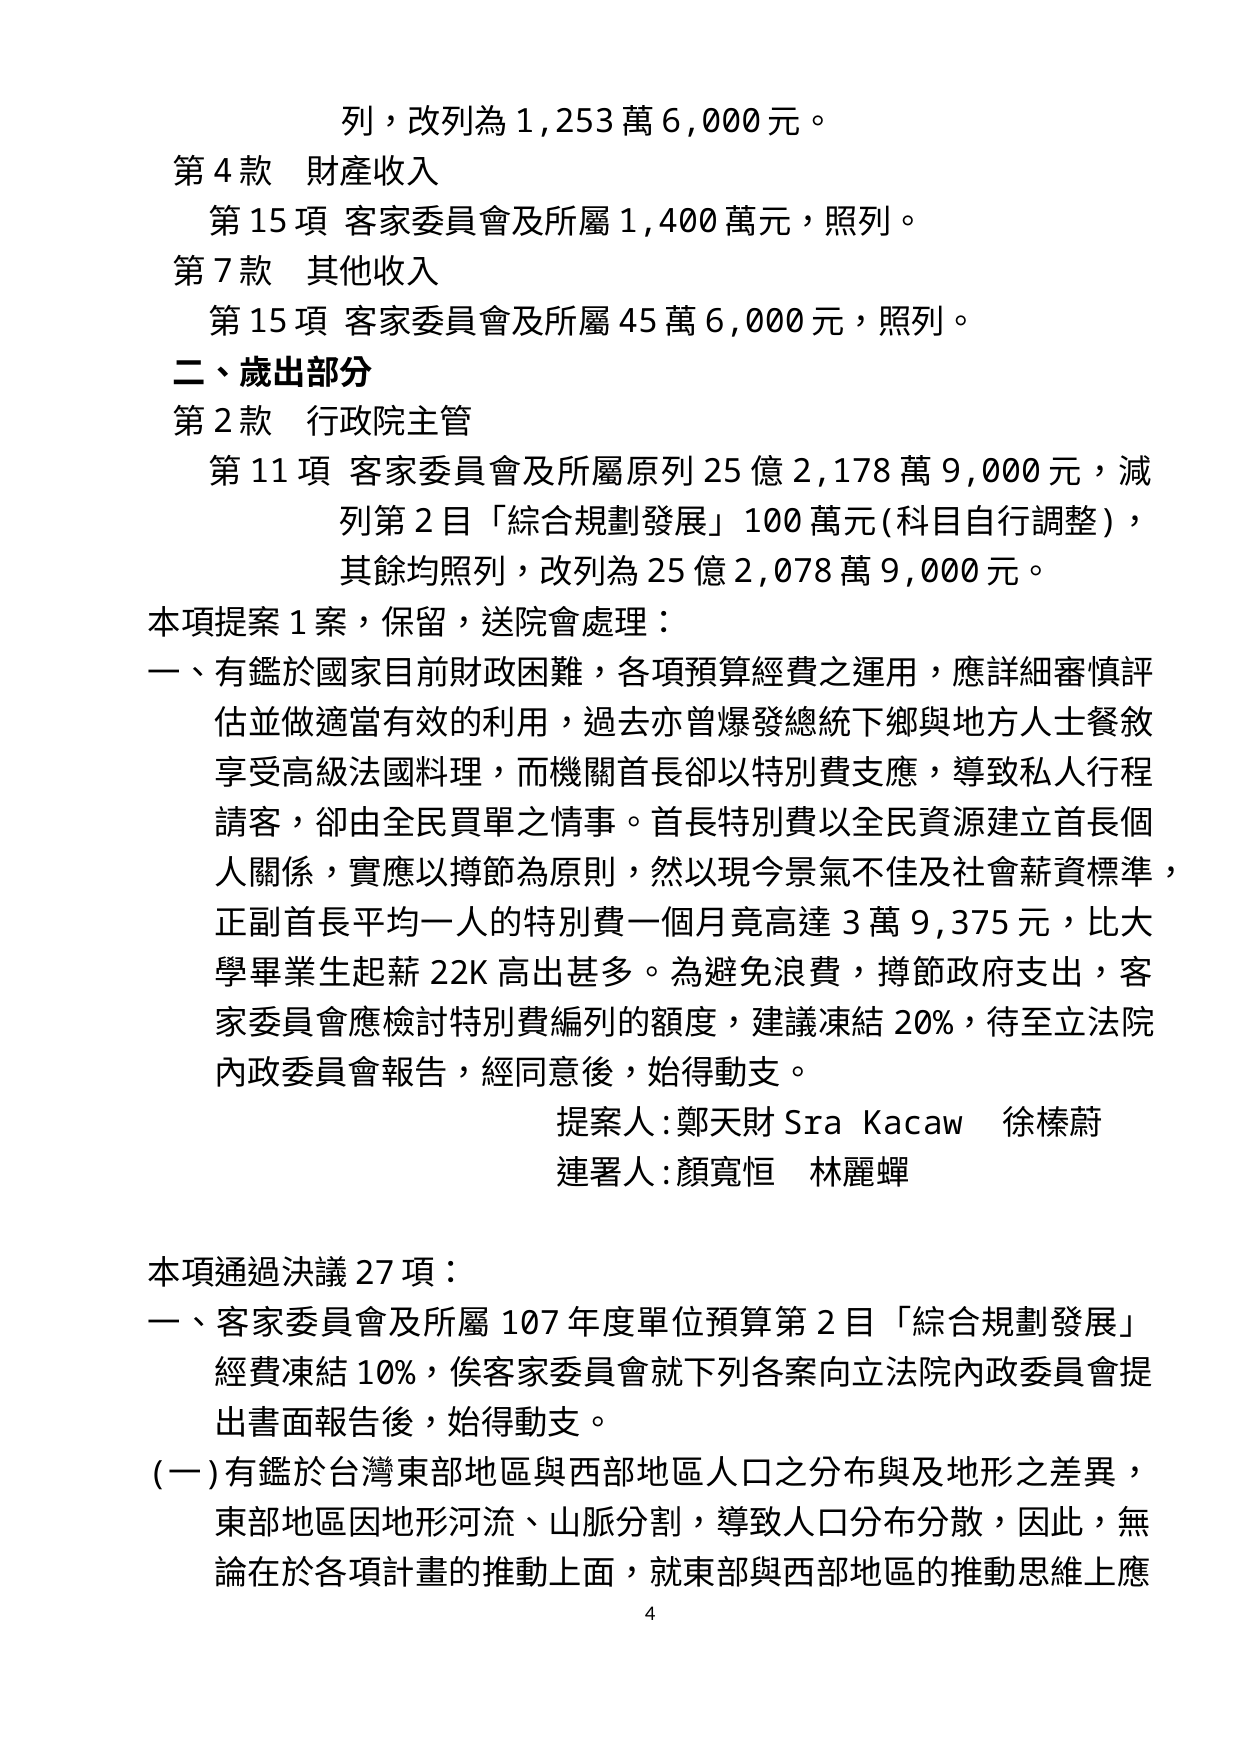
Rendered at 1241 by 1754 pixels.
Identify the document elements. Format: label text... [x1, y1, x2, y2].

text 本項通過決議27項： [148, 1244, 1154, 1294]
text 列，改列為1,253萬6,000元。 [208, 94, 1152, 144]
text 連署人:顏寬恒 林麗蟬 [148, 1144, 1153, 1194]
text 一、有鑑於國家目前財政困難，各項預算經費之運用，應詳細審慎評估並做適當有效的利用，過去亦曾爆發總統下鄉與地方人士餐敘享受高級法國料理，而機關首長卻以特別費支應，導致私人行程請客，卻由全民買單之情事。首長特別費以全民資源建立首長個人關係，實應以撙節為原則，然以現今景氣不佳及社會薪資標準，正副首長平均一人的特別費一個月竟高達3萬9,375元，比大學畢業生起薪22K高出甚多。為避免浪費，撙節政府支出，客家委員會應檢討特別費編列的額度，建議凍結20%，待至立法院內政委員會報告，經同意後，始得動支。 [148, 644, 1154, 1094]
text (一)有鑑於台灣東部地區與西部地區人口之分布與及地形之差異，東部地區因地形河流、山脈分割，導致人口分布分散，因此，無論在於各項計畫的推動上面，就東部與西部地區的推動思維上應 [148, 1444, 1153, 1594]
text 第2款 行政院主管 [173, 394, 1152, 444]
text 一、客家委員會及所屬107年度單位預算第2目「綜合規劃發展」經費凍結10%，俟客家委員會就下列各案向立法院內政委員會提出書面報告後，始得動支。 [148, 1294, 1153, 1444]
text 二、歲出部分 [173, 344, 1157, 394]
text 第15項 客家委員會及所屬45萬6,000元，照列。 [208, 294, 1152, 344]
text 第7款 其他收入 [173, 244, 1152, 294]
text 第4款 財產收入 [173, 144, 1152, 194]
text 第15項 客家委員會及所屬1,400萬元，照列。 [208, 194, 1152, 244]
text 提案人:鄭天財Sra Kacaw 徐榛蔚 [148, 1094, 1153, 1144]
text 本項提案1案，保留，送院會處理： [148, 594, 1154, 644]
text 第11項 客家委員會及所屬原列25億2,178萬9,000元，減列第2目「綜合規劃發展」100萬元(科目自行調整)，其餘均照列，改列為25億2,078萬9,000元。 [208, 444, 1152, 594]
